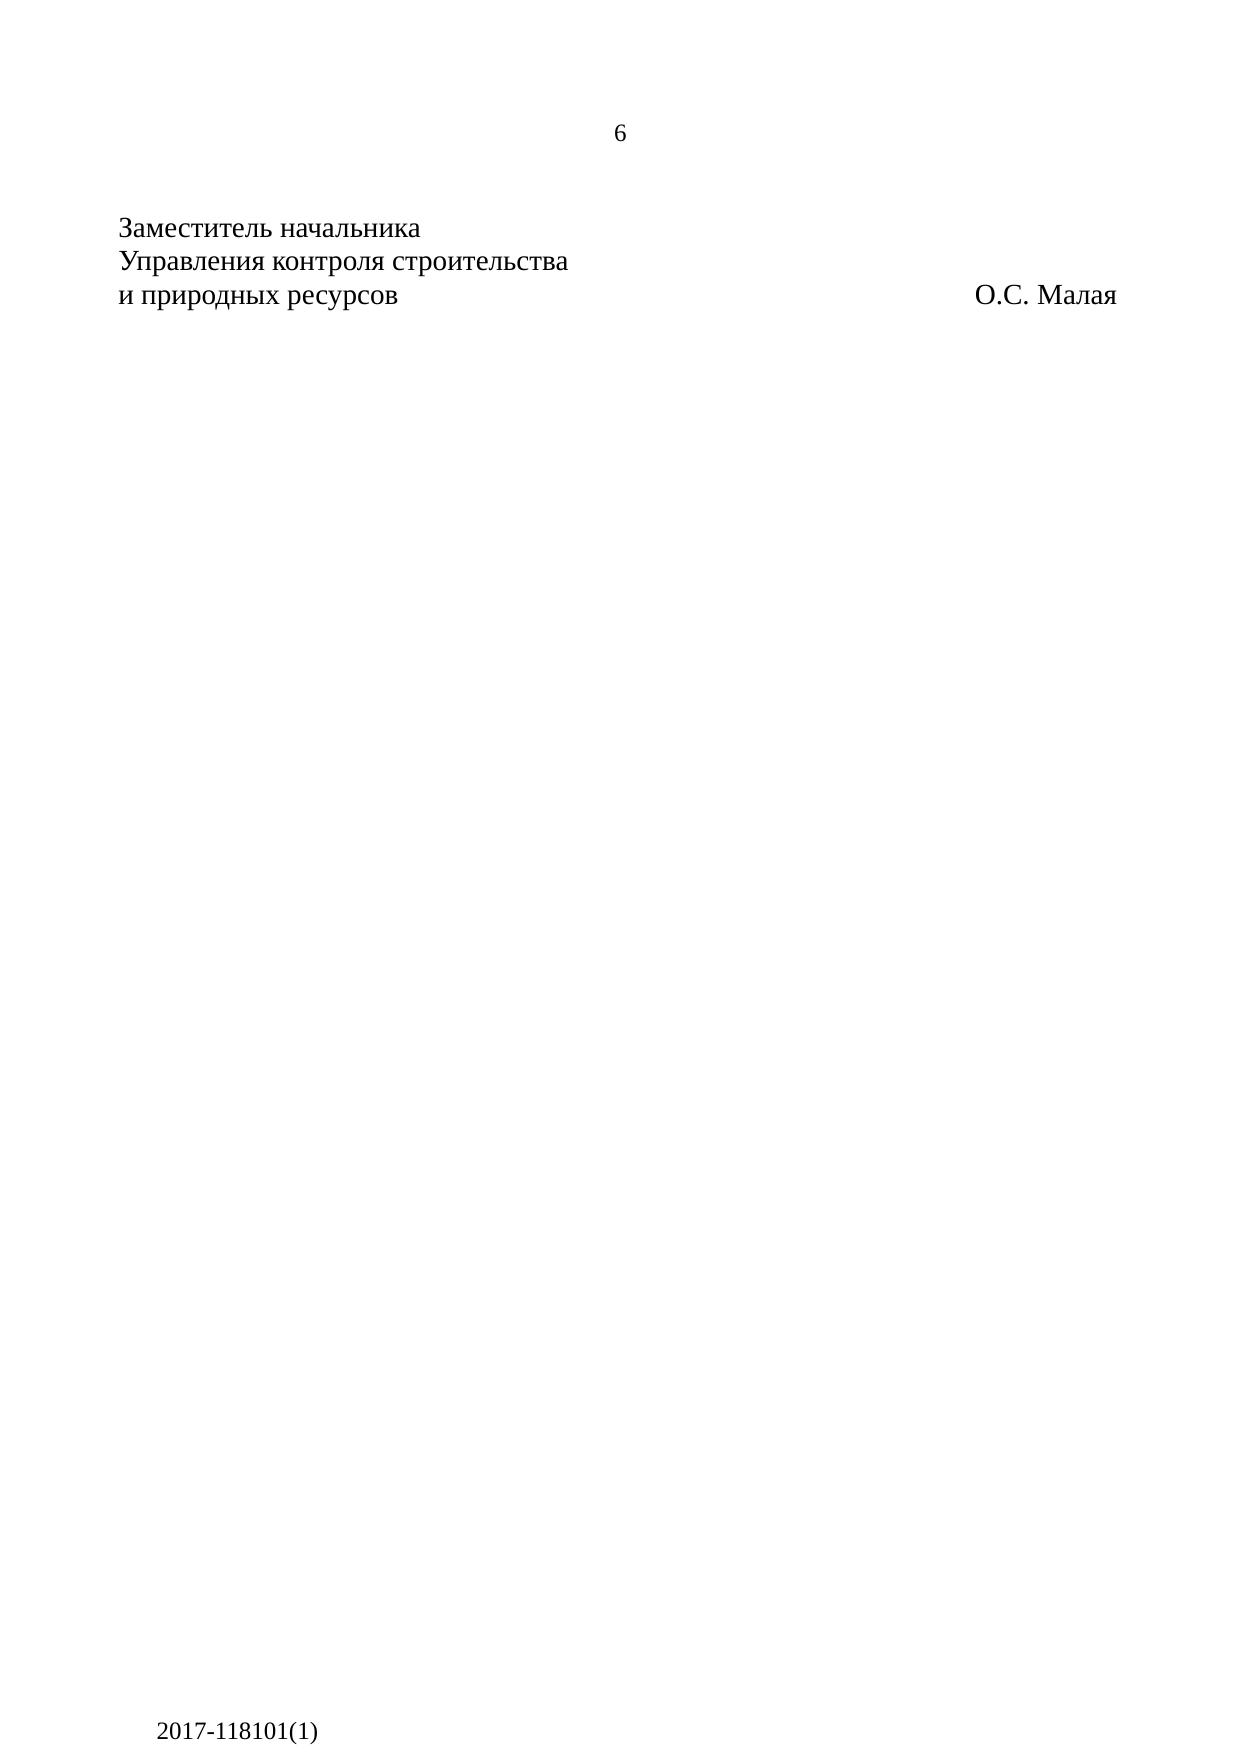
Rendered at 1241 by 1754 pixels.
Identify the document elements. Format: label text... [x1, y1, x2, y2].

text и природных ресурсов О.С. Малая [118, 277, 1122, 311]
text Управления контроля строительства [118, 243, 1122, 277]
text Заместитель начальника [118, 210, 1122, 243]
